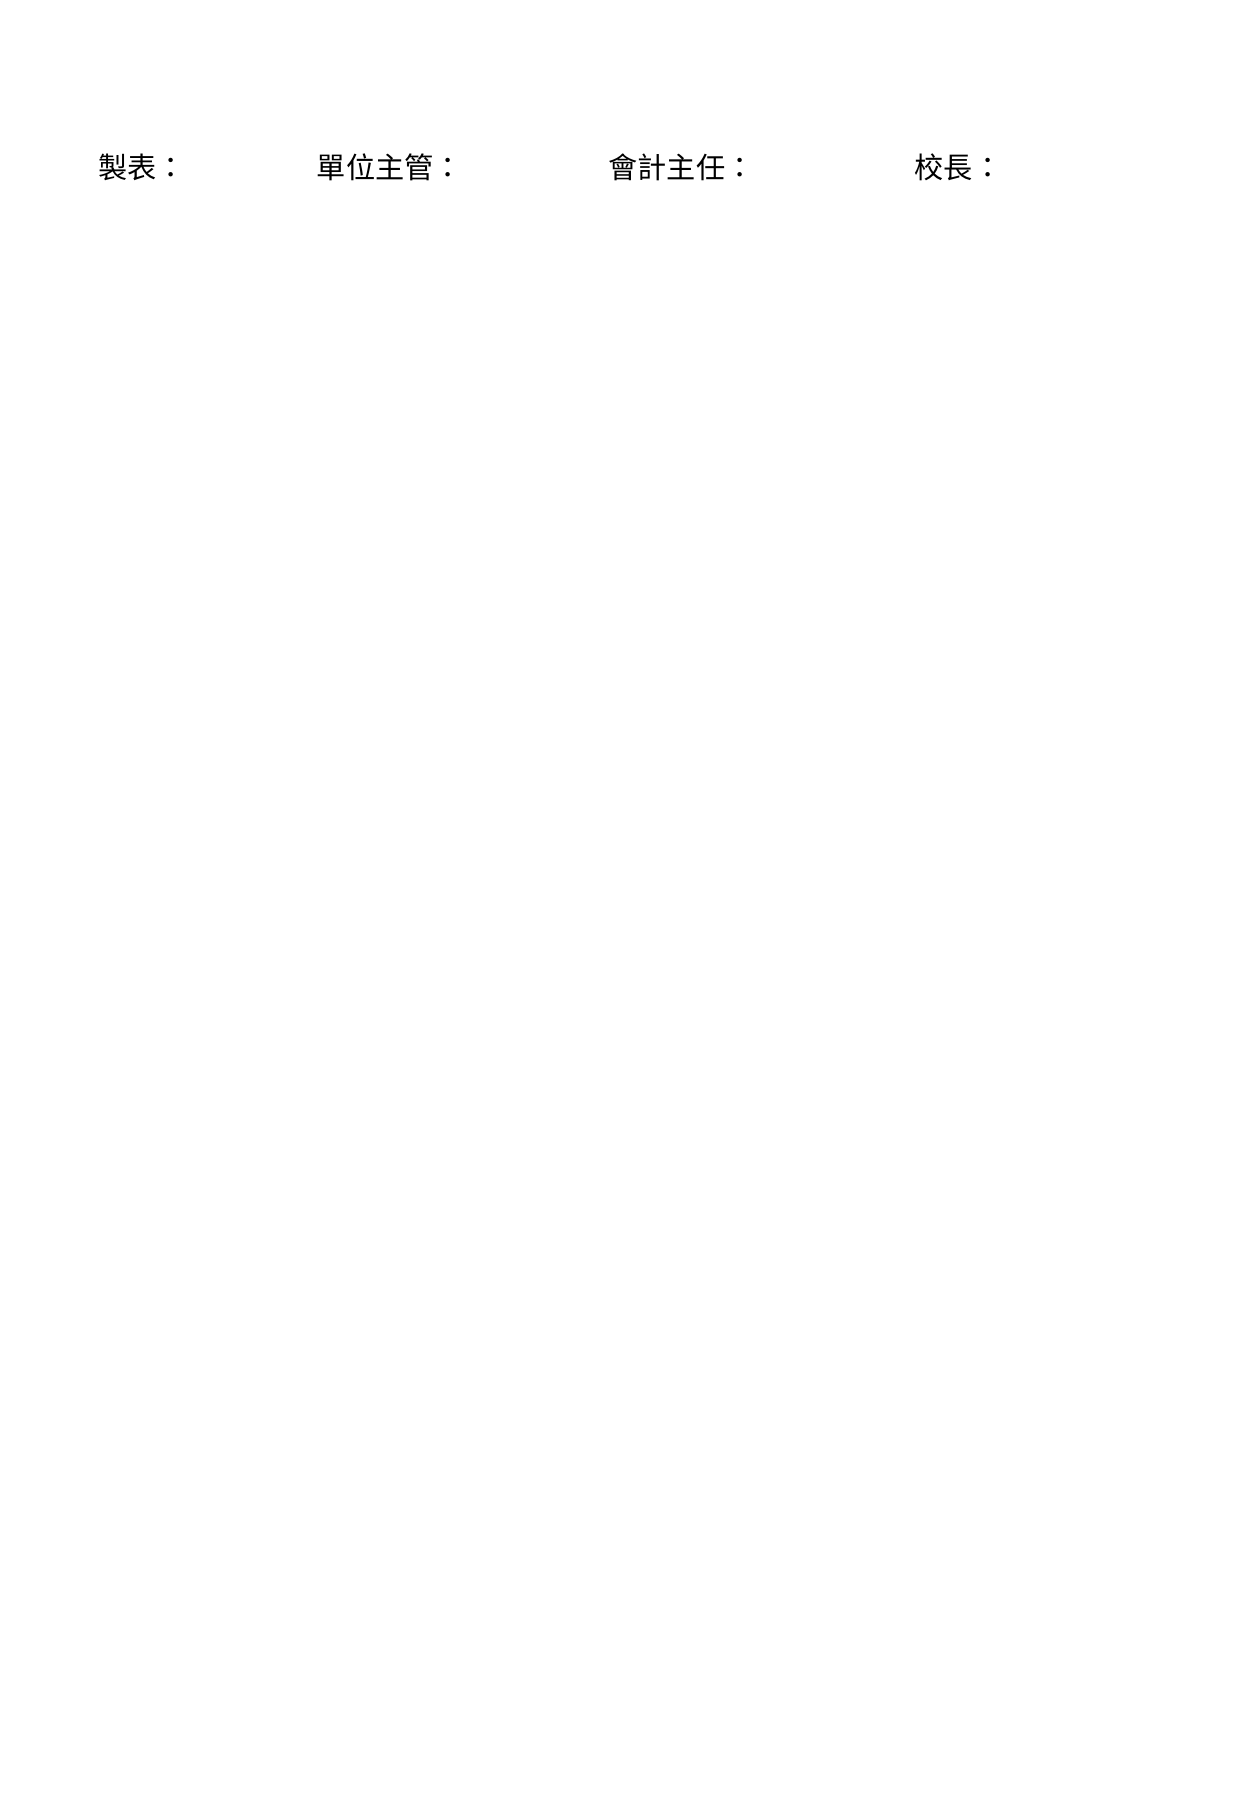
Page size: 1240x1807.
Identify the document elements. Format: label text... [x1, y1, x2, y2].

text 製表： 單位主管： 會計主任： 校長： [98, 144, 1125, 187]
